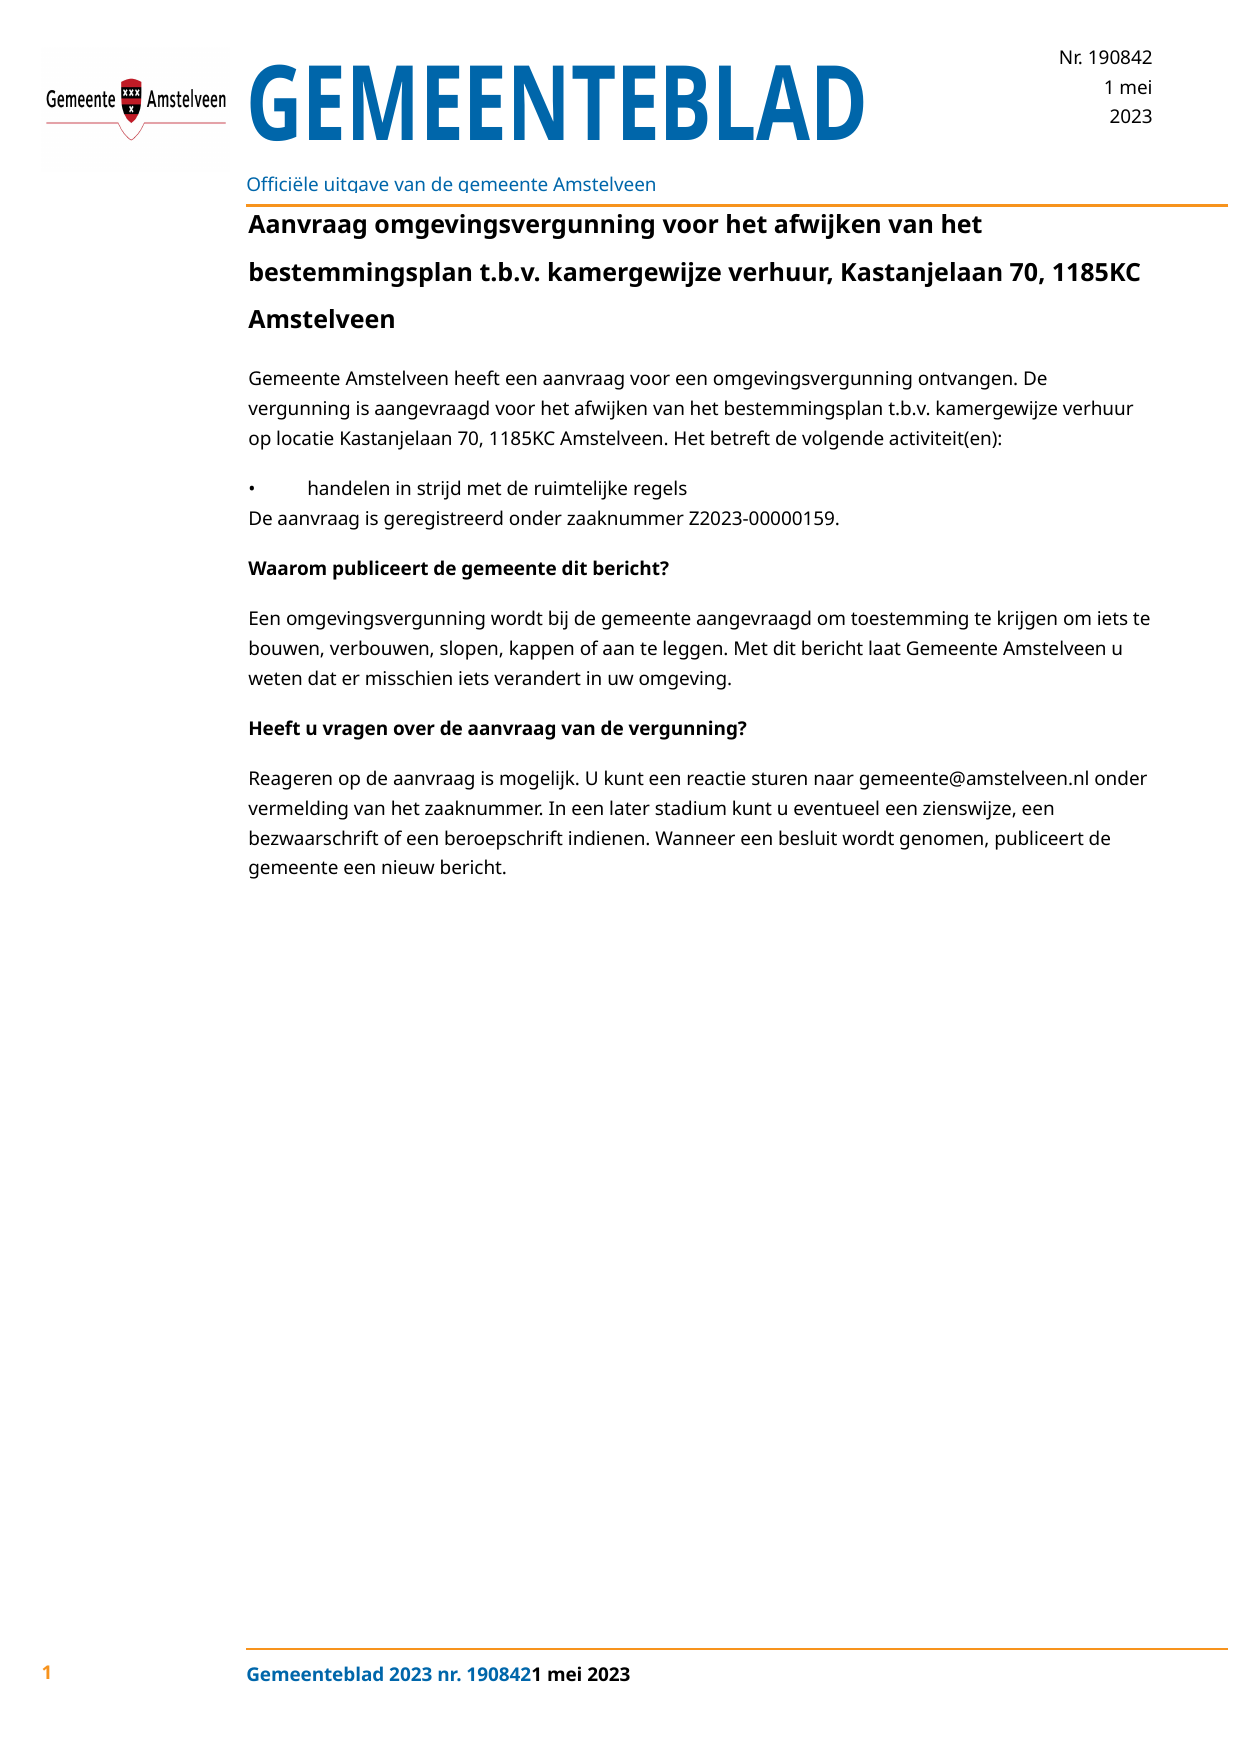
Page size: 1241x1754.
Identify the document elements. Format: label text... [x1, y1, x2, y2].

text De aanvraag is geregistreerd onder zaaknummer Z2023-00000159. [248, 505, 1152, 530]
text Heeft u vragen over de aanvraag van de vergunning? [248, 715, 1152, 741]
text Een omgevingsvergunning wordt bij de gemeente aangevraagd om toestemming te krijgen om iets te bouwen, verbouwen, slopen, kappen of aan te leggen. Met dit bericht laat Gemeente Amstelveen u weten dat er misschien iets verandert in uw omgeving. [248, 606, 1152, 690]
list handelen in strijd met de ruimtelijke regels [248, 475, 1152, 501]
text Aanvraag omgevingsvergunning voor het afwijken van het bestemmingsplan t.b.v. kamergewijze verhuur, Kastanjelaan 70, 1185KC Amstelveen [248, 207, 1152, 336]
text Reageren op de aanvraag is mogelijk. U kunt een reactie sturen naar gemeente@amstelveen.nl onder vermelding van het zaaknummer. In een later stadium kunt u eventueel een zienswijze, een bezwaarschrift of een beroepschrift indienen. Wanneer een besluit wordt genomen, publiceert de gemeente een nieuw bericht. [248, 766, 1152, 880]
text Gemeente Amstelveen heeft een aanvraag voor een omgevingsvergunning ontvangen. De vergunning is aangevraagd voor het afwijken van het bestemmingsplan t.b.v. kamergewijze verhuur op locatie Kastanjelaan 70, 1185KC Amstelveen. Het betreft de volgende activiteit(en): [248, 366, 1152, 450]
text Waarom publiceert de gemeente dit bericht? [248, 555, 1152, 581]
picture [41, 47, 231, 172]
